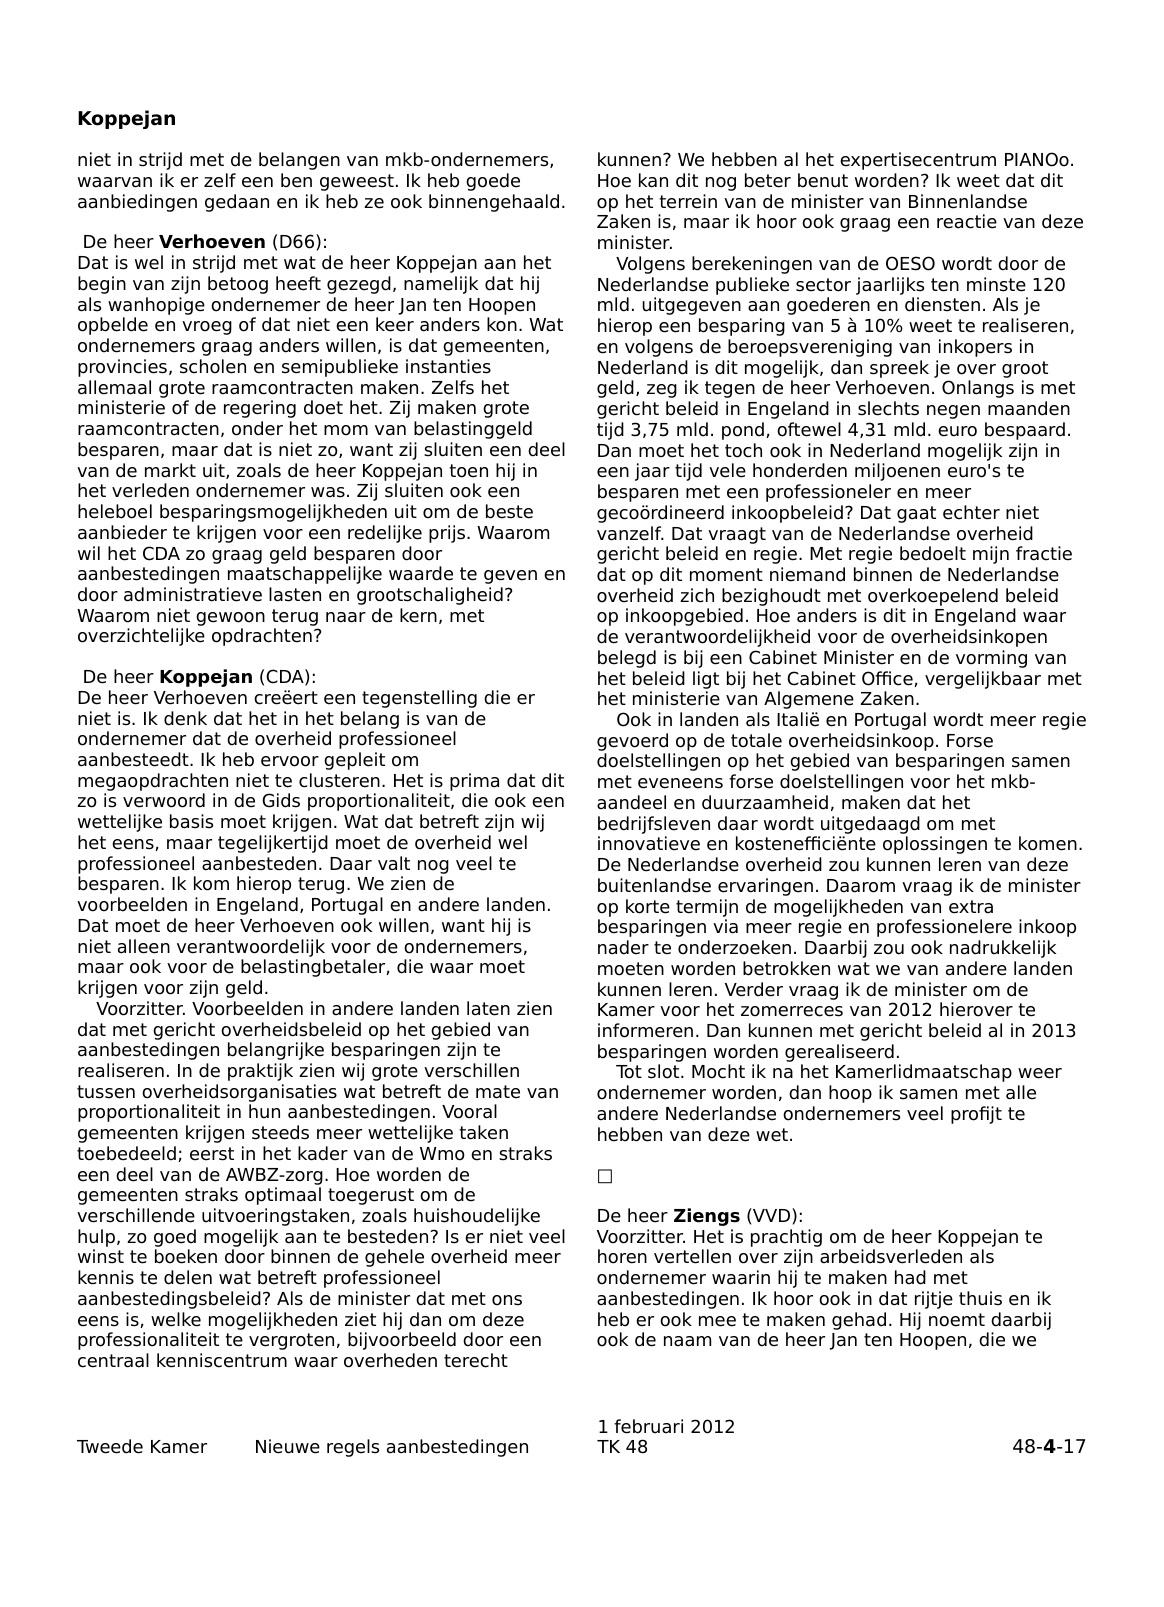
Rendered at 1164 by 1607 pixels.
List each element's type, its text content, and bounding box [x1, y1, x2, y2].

text Dat is wel in strijd met wat de heer Koppejan aan het begin van zijn betoog heeft gezegd, namelijk dat hij als wanhopige ondernemer de heer Jan ten Hoopen opbelde en vroeg of dat niet een keer anders kon. Wat ondernemers graag anders willen, is dat gemeenten, provincies, scholen en semipublieke instanties allemaal grote raamcontracten maken. Zelfs het ministerie of de regering doet het. Zij maken grote raamcontracten, onder het mom van belastinggeld besparen, maar dat is niet zo, want zij sluiten een deel van de markt uit, zoals de heer Koppejan toen hij in het verleden ondernemer was. Zij sluiten ook een heleboel besparingsmogelijkheden uit om de beste aanbieder te krijgen voor een redelijke prijs. Waarom wil het CDA zo graag geld besparen door aanbestedingen maatschappelijke waarde te geven en door administratieve lasten en grootschaligheid? Waarom niet gewoon terug naar de kern, met overzichtelijke opdrachten? [77, 253, 567, 647]
text Voorzitter. Het is prachtig om de heer Koppejan te horen vertellen over zijn arbeidsverleden als ondernemer waarin hij te maken had met aanbestedingen. Ik hoor ook in dat rijtje thuis en ik heb er ook mee te maken gehad. Hij noemt daarbij ook de naam van de heer Jan ten Hoopen, die we [596, 1227, 1087, 1351]
text De heer Ziengs (VVD): [596, 1206, 1087, 1227]
text De heer Verhoeven creëert een tegenstelling die er niet is. Ik denk dat het in het belang is van de ondernemer dat de overheid professioneel aanbesteedt. Ik heb ervoor gepleit om megaopdrachten niet te clusteren. Het is prima dat dit zo is verwoord in de Gids proportionaliteit, die ook een wettelijke basis moet krijgen. Wat dat betreft zijn wij het eens, maar tegelijkertijd moet de overheid wel professioneel aanbesteden. Daar valt nog veel te besparen. Ik kom hierop terug. We zien de voorbeelden in Engeland, Portugal en andere landen. Dat moet de heer Verhoeven ook willen, want hij is niet alleen verantwoordelijk voor de ondernemers, maar ook voor de belastingbetaler, die waar moet krijgen voor zijn geld. [77, 688, 567, 999]
text Volgens berekeningen van de OESO wordt door de Nederlandse publieke sector jaarlijks ten minste 120 mld. uitgegeven aan goederen en diensten. Als je hierop een besparing van 5 à 10% weet te realiseren, en volgens de beroepsvereniging van inkopers in Nederland is dit mogelijk, dan spreek je over groot geld, zeg ik tegen de heer Verhoeven. Onlangs is met gericht beleid in Engeland in slechts negen maanden tijd 3,75 mld. pond, oftewel 4,31 mld. euro bespaard. Dan moet het toch ook in Nederland mogelijk zijn in een jaar tijd vele honderden miljoenen euro's te besparen met een professioneler en meer gecoördineerd inkoopbeleid? Dat gaat echter niet vanzelf. Dat vraagt van de Nederlandse overheid gericht beleid en regie. Met regie bedoelt mijn fractie dat op dit moment niemand binnen de Nederlandse overheid zich bezighoudt met overkoepelend beleid op inkoopgebied. Hoe anders is dit in Engeland waar de verantwoordelijkheid voor de overheidsinkopen belegd is bij een Cabinet Minister en de vorming van het beleid ligt bij het Cabinet Office, vergelijkbaar met het ministerie van Algemene Zaken. [596, 254, 1087, 710]
text Tot slot. Mocht ik na het Kamerlidmaatschap weer ondernemer worden, dan hoop ik samen met alle andere Nederlandse ondernemers veel profijt te hebben van deze wet. [596, 1062, 1087, 1145]
text De heer Verhoeven (D66): [77, 232, 567, 253]
text kunnen? We hebben al het expertisecentrum PIANOo. Hoe kan dit nog beter benut worden? Ik weet dat dit op het terrein van de minister van Binnenlandse Zaken is, maar ik hoor ook graag een reactie van deze minister. [596, 150, 1087, 254]
text □ [596, 1165, 1087, 1186]
text niet in strijd met de belangen van mkb-ondernemers, waarvan ik er zelf een ben geweest. Ik heb goede aanbiedingen gedaan en ik heb ze ook binnengehaald. [77, 150, 567, 212]
text De heer Koppejan (CDA): [77, 667, 567, 688]
text Voorzitter. Voorbeelden in andere landen laten zien dat met gericht overheidsbeleid op het gebied van aanbestedingen belangrijke besparingen zijn te realiseren. In de praktijk zien wij grote verschillen tussen overheidsorganisaties wat betreft de mate van proportionaliteit in hun aanbestedingen. Vooral gemeenten krijgen steeds meer wettelijke taken toebedeeld; eerst in het kader van de Wmo en straks een deel van de AWBZ-zorg. Hoe worden de gemeenten straks optimaal toegerust om de verschillende uitvoeringstaken, zoals huishoudelijke hulp, zo goed mogelijk aan te besteden? Is er niet veel winst te boeken door binnen de gehele overheid meer kennis te delen wat betreft professioneel aanbestedingsbeleid? Als de minister dat met ons eens is, welke mogelijkheden ziet hij dan om deze professionaliteit te vergroten, bijvoorbeeld door een centraal kenniscentrum waar overheden terecht [77, 999, 567, 1372]
text Ook in landen als Italië en Portugal wordt meer regie gevoerd op de totale overheidsinkoop. Forse doelstellingen op het gebied van besparingen samen met eveneens forse doelstellingen voor het mkb-aandeel en duurzaamheid, maken dat het bedrijfsleven daar wordt uitgedaagd om met innovatieve en kostenefficiënte oplossingen te komen. De Nederlandse overheid zou kunnen leren van deze buitenlandse ervaringen. Daarom vraag ik de minister op korte termijn de mogelijkheden van extra besparingen via meer regie en professionelere inkoop nader te onderzoeken. Daarbij zou ook nadrukkelijk moeten worden betrokken wat we van andere landen kunnen leren. Verder vraag ik de minister om de Kamer voor het zomerreces van 2012 hierover te informeren. Dan kunnen met gericht beleid al in 2013 besparingen worden gerealiseerd. [596, 710, 1087, 1062]
